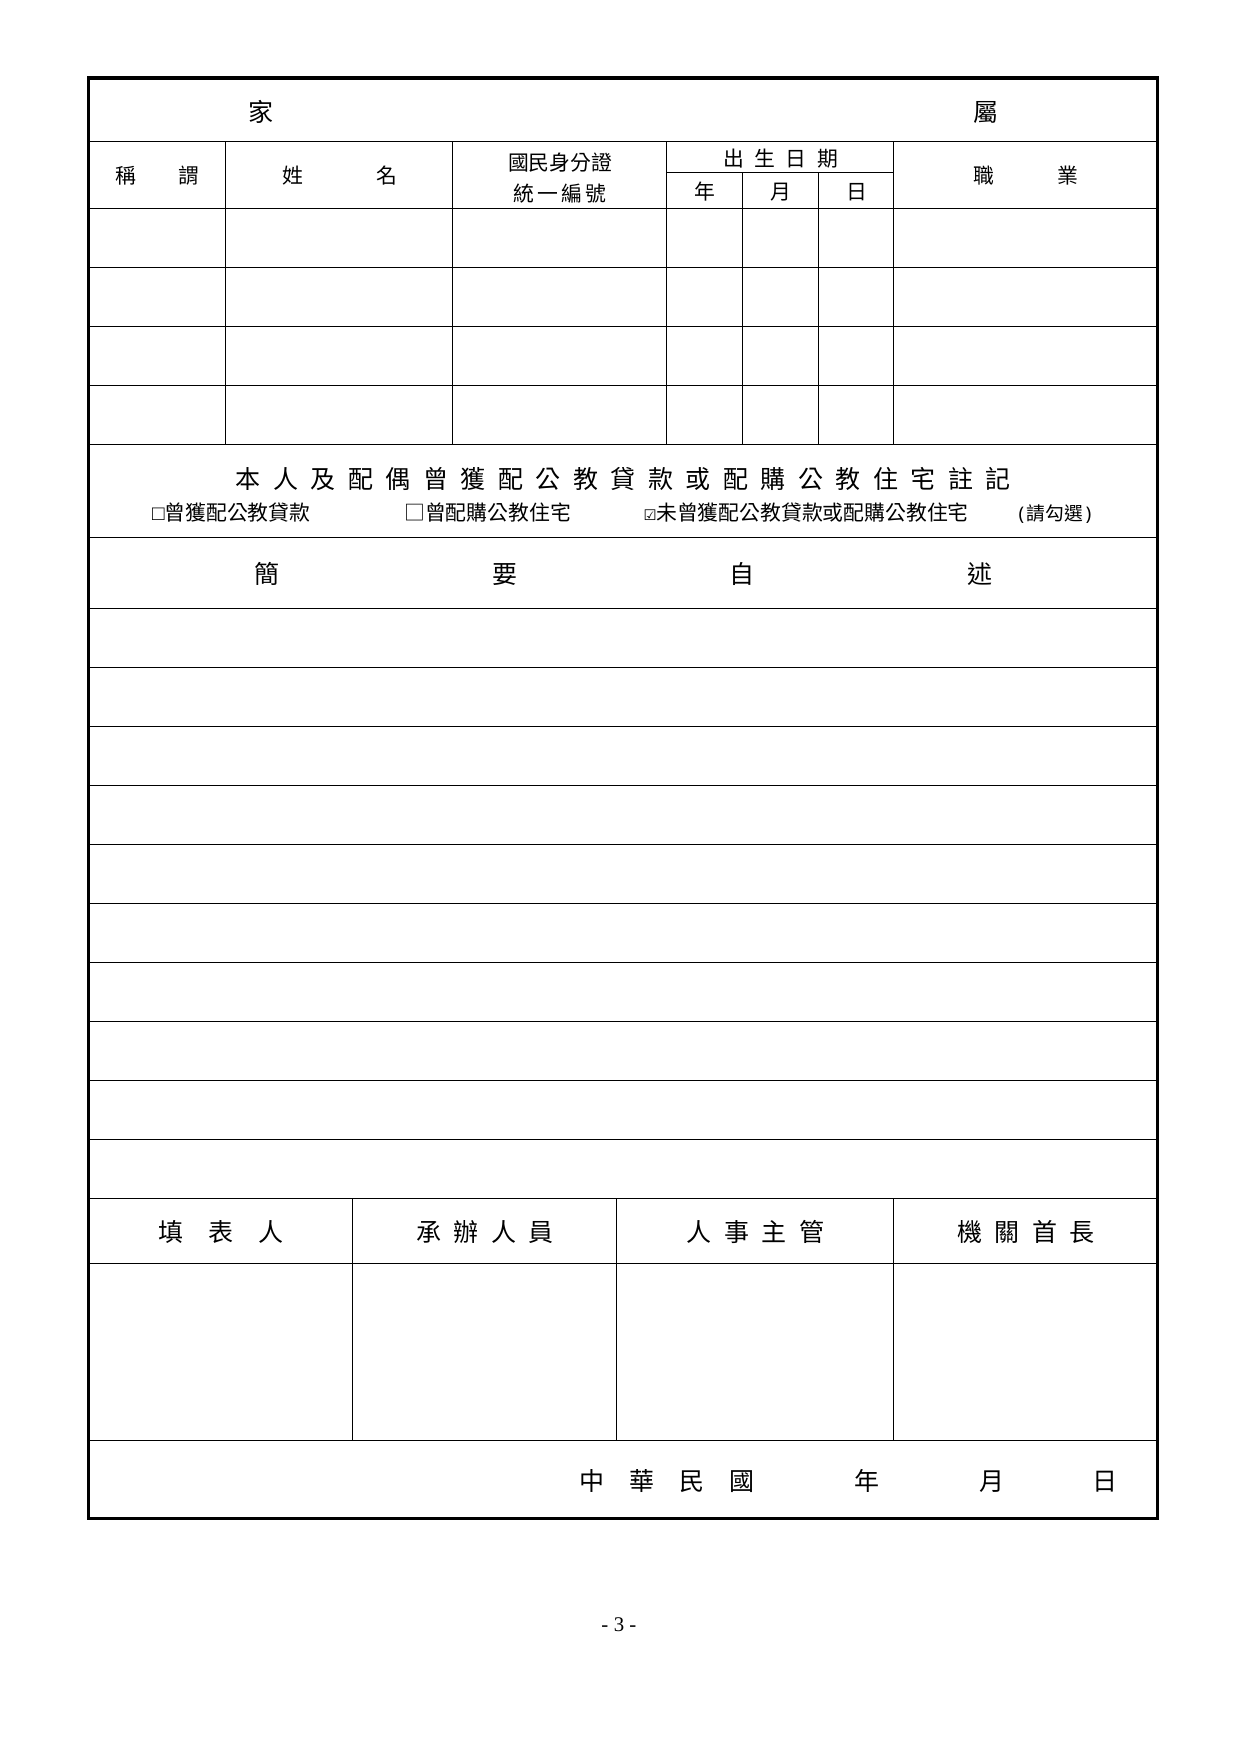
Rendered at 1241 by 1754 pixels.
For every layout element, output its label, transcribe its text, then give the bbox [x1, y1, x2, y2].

table_cell 日 [819, 173, 893, 208]
table_cell 姓 名 [226, 142, 452, 208]
table_cell [90, 386, 225, 444]
table_cell [226, 327, 452, 385]
table_cell [743, 386, 818, 444]
table_cell [453, 268, 666, 326]
table_cell 承 辦 人 員 [353, 1199, 616, 1263]
table_cell [743, 268, 818, 326]
table_cell [90, 727, 1156, 785]
table_cell 年 [667, 173, 742, 208]
table_header 家 屬 [90, 80, 1156, 141]
table_cell [819, 209, 893, 267]
table_cell [90, 327, 225, 385]
table_cell 國民身分證 統一編號 [453, 142, 666, 208]
table_cell [90, 1264, 352, 1440]
table_cell [667, 209, 742, 267]
table_cell 出 生 日 期 [667, 142, 893, 172]
table_cell [453, 386, 666, 444]
table_cell [90, 609, 1156, 667]
table_cell 機 關 首 長 [894, 1199, 1156, 1263]
table_cell [743, 209, 818, 267]
table_cell 人 事 主 管 [617, 1199, 893, 1263]
table_cell [90, 1081, 1156, 1139]
table_cell [226, 268, 452, 326]
table_cell [353, 1264, 616, 1440]
table_cell [743, 327, 818, 385]
table_cell [90, 1140, 1156, 1198]
table_cell [894, 268, 1156, 326]
table_cell [667, 327, 742, 385]
table_cell [90, 845, 1156, 903]
table_cell [819, 268, 893, 326]
table_cell 簡 要 自 述 [90, 538, 1156, 607]
table_cell [90, 268, 225, 326]
table_cell [453, 327, 666, 385]
table_cell [819, 327, 893, 385]
table_cell [667, 386, 742, 444]
table_cell [894, 209, 1156, 267]
table_cell 稱 謂 [90, 142, 225, 208]
table_cell [453, 209, 666, 267]
table_cell [894, 386, 1156, 444]
table_cell [226, 209, 452, 267]
table_cell [90, 963, 1156, 1021]
table_cell [617, 1264, 893, 1440]
table_cell [819, 386, 893, 444]
table_cell [90, 904, 1156, 962]
table_cell 職 業 [894, 142, 1156, 208]
table_cell [667, 268, 742, 326]
table_cell [90, 786, 1156, 844]
table_cell [226, 386, 452, 444]
table_cell [90, 209, 225, 267]
table_cell 中 華 民 國 年 月 日 [90, 1441, 1156, 1517]
table_cell [90, 1022, 1156, 1080]
table_cell [894, 1264, 1156, 1440]
table_cell 填 表 人 [90, 1199, 352, 1263]
table_cell [894, 327, 1156, 385]
table_cell [90, 668, 1156, 726]
table_cell 月 [743, 173, 818, 208]
table_cell 本 人 及 配 偶 曾 獲 配 公 教 貸 款 或 配 購 公 教 住 宅 註 記 □曾獲配公教貸款 □曾配購公教住宅 ☑未曾獲配公教貸款或配購公教住宅 (請勾選) [90, 445, 1156, 537]
